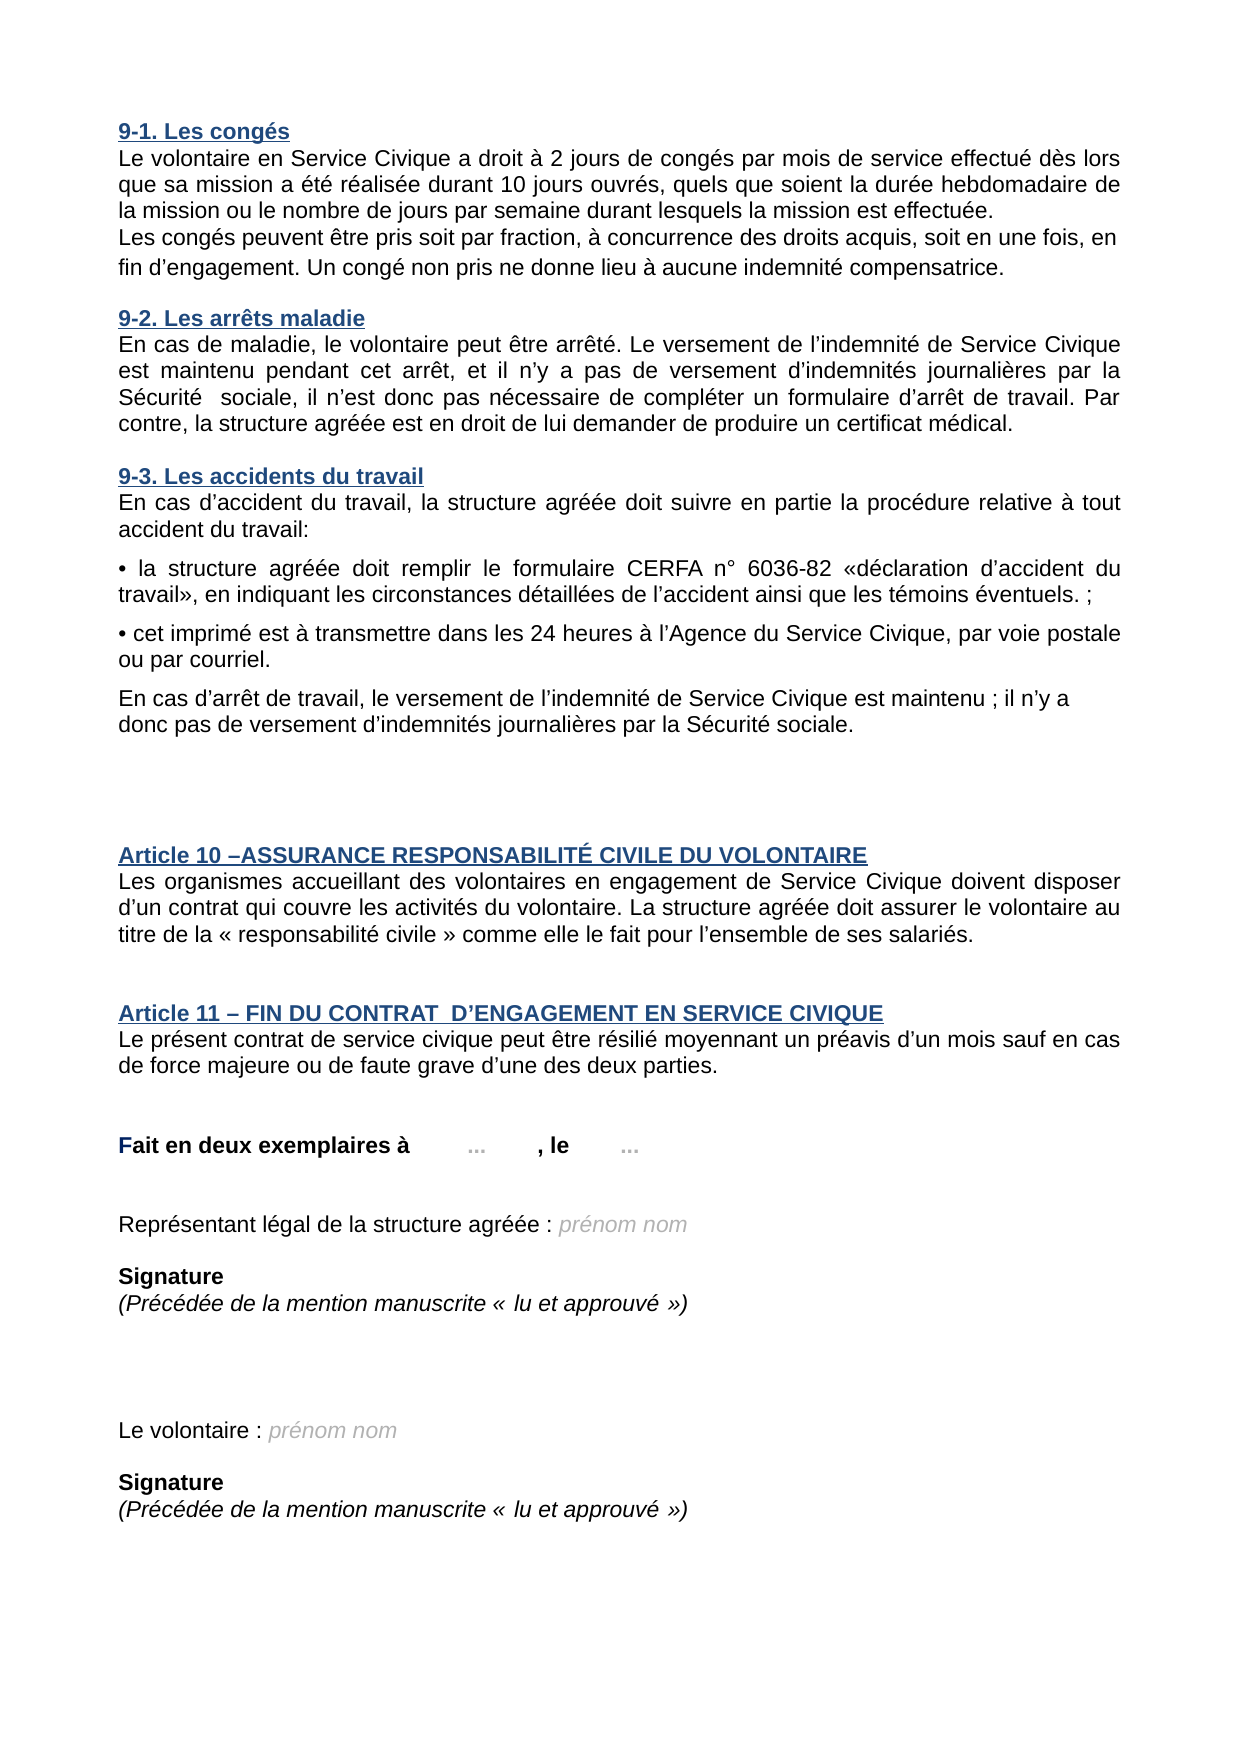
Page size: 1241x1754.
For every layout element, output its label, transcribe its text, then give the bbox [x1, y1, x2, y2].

text Les congés peuvent être pris soit par fraction, à concurrence des droits acquis, soit en une fois, en fin d’engagement. Un congé non pris ne donne lieu à aucune indemnité compensatrice. [118, 223, 1122, 280]
text Article 10 –ASSURANCE RESPONSABILITÉ CIVILE DU VOLONTAIRE [118, 842, 1122, 868]
text • cet imprimé est à transmettre dans les 24 heures à l’Agence du Service Civique, par voie postale ou par courriel. [118, 620, 1122, 672]
text En cas de maladie, le volontaire peut être arrêté. Le versement de l’indemnité de Service Civique est maintenu pendant cet arrêt, et il n’y a pas de versement d’indemnités journalières par la Sécurité sociale, il n’est donc pas nécessaire de compléter un formulaire d’arrêt de travail. Par contre, la structure agréée est en droit de lui demander de produire un certificat médical. [118, 331, 1122, 437]
text Signature [118, 1263, 1122, 1290]
text (Précédée de la mention manuscrite « lu et approuvé ») [118, 1496, 1122, 1522]
text Signature [118, 1469, 1122, 1496]
text (Précédée de la mention manuscrite « lu et approuvé ») [118, 1290, 1122, 1316]
text Le présent contrat de service civique peut être résilié moyennant un préavis d’un mois sauf en cas de force majeure ou de faute grave d’une des deux parties. [118, 1026, 1122, 1079]
text Le volontaire : prénom nom [118, 1417, 1122, 1443]
text • la structure agréée doit remplir le formulaire CERFA n° 6036-82 «déclaration d’accident du travail», en indiquant les circonstances détaillées de l’accident ainsi que les témoins éventuels. ; [118, 554, 1122, 607]
text 9-2. Les arrêts maladie [118, 305, 1122, 331]
text En cas d’arrêt de travail, le versement de l’indemnité de Service Civique est maintenu ; il n’y a donc pas de versement d’indemnités journalières par la Sécurité sociale. [118, 685, 1122, 738]
text 9-3. Les accidents du travail [118, 463, 1122, 489]
text Représentant légal de la structure agréée : prénom nom [118, 1211, 1122, 1237]
text Les organismes accueillant des volontaires en engagement de Service Civique doivent disposer d’un contrat qui couvre les activités du volontaire. La structure agréée doit assurer le volontaire au titre de la « responsabilité civile » comme elle le fait pour l’ensemble de ses salariés. [118, 868, 1122, 947]
text Le volontaire en Service Civique a droit à 2 jours de congés par mois de service effectué dès lors que sa mission a été réalisée durant 10 jours ouvrés, quels que soient la durée hebdomadaire de la mission ou le nombre de jours par semaine durant lesquels la mission est effectuée. [118, 144, 1122, 223]
text En cas d’accident du travail, la structure agréée doit suivre en partie la procédure relative à tout accident du travail: [118, 489, 1122, 542]
text 9-1. Les congés [118, 118, 1122, 144]
text Article 11 – FIN DU CONTRAT D’ENGAGEMENT EN SERVICE CIVIQUE [118, 1000, 1122, 1026]
text Fait en deux exemplaires à ... , le ... [118, 1132, 1122, 1158]
